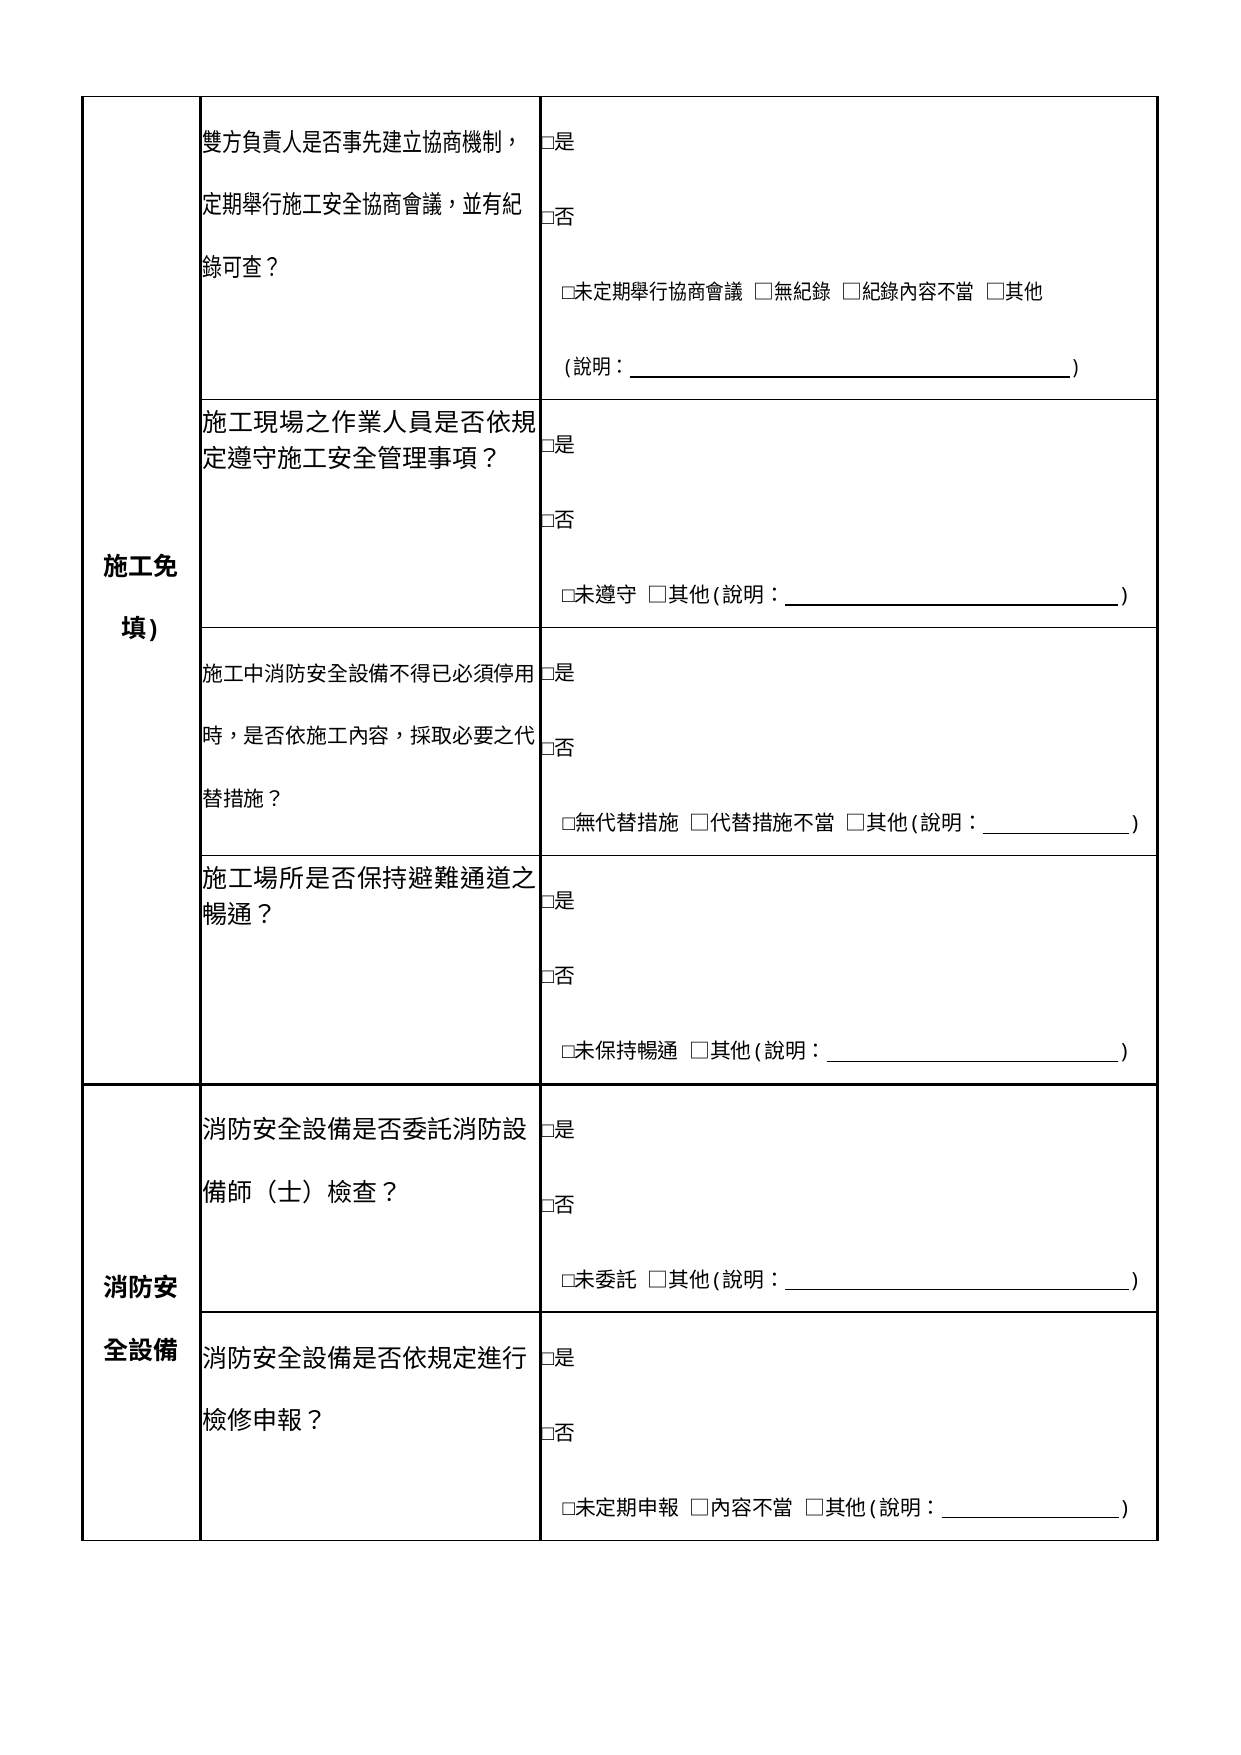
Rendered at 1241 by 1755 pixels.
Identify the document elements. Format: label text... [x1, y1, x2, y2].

table_cell 消防安全設備 [84, 1086, 199, 1539]
table_cell □是 □否 □未保持暢通 □其他(說明： ) [542, 856, 1156, 1083]
table_cell 施工中消防安全設備不得已必須停用時，是否依施工內容，採取必要之代替措施？ [202, 628, 539, 855]
table_cell □是 □否 □未定期舉行協商會議 □無紀錄 □紀錄內容不當 □其他 (說明： ) [542, 97, 1156, 399]
table_cell 施工現場之作業人員是否依規定遵守施工安全管理事項？ [202, 400, 539, 627]
table_cell 消防安全設備是否委託消防設備師（士）檢查？ [202, 1086, 539, 1311]
table_cell □是 □否 □無代替措施 □代替措施不當 □其他(說明： ) [542, 628, 1156, 855]
table_cell □是 □否 □未委託 □其他(說明： ) [542, 1086, 1156, 1311]
table_cell 雙方負責人是否事先建立協商機制，定期舉行施工安全協商會議，並有紀錄可查？ [202, 97, 539, 399]
table_cell 施工免填) [84, 97, 199, 1083]
table_cell □是 □否 □未遵守 □其他(說明： ) [542, 400, 1156, 627]
table_cell 施工場所是否保持避難通道之暢通？ [202, 856, 539, 1083]
table_cell □是 □否 □未定期申報 □內容不當 □其他(說明： ) [542, 1313, 1156, 1539]
table_cell 消防安全設備是否依規定進行檢修申報？ [202, 1313, 539, 1539]
